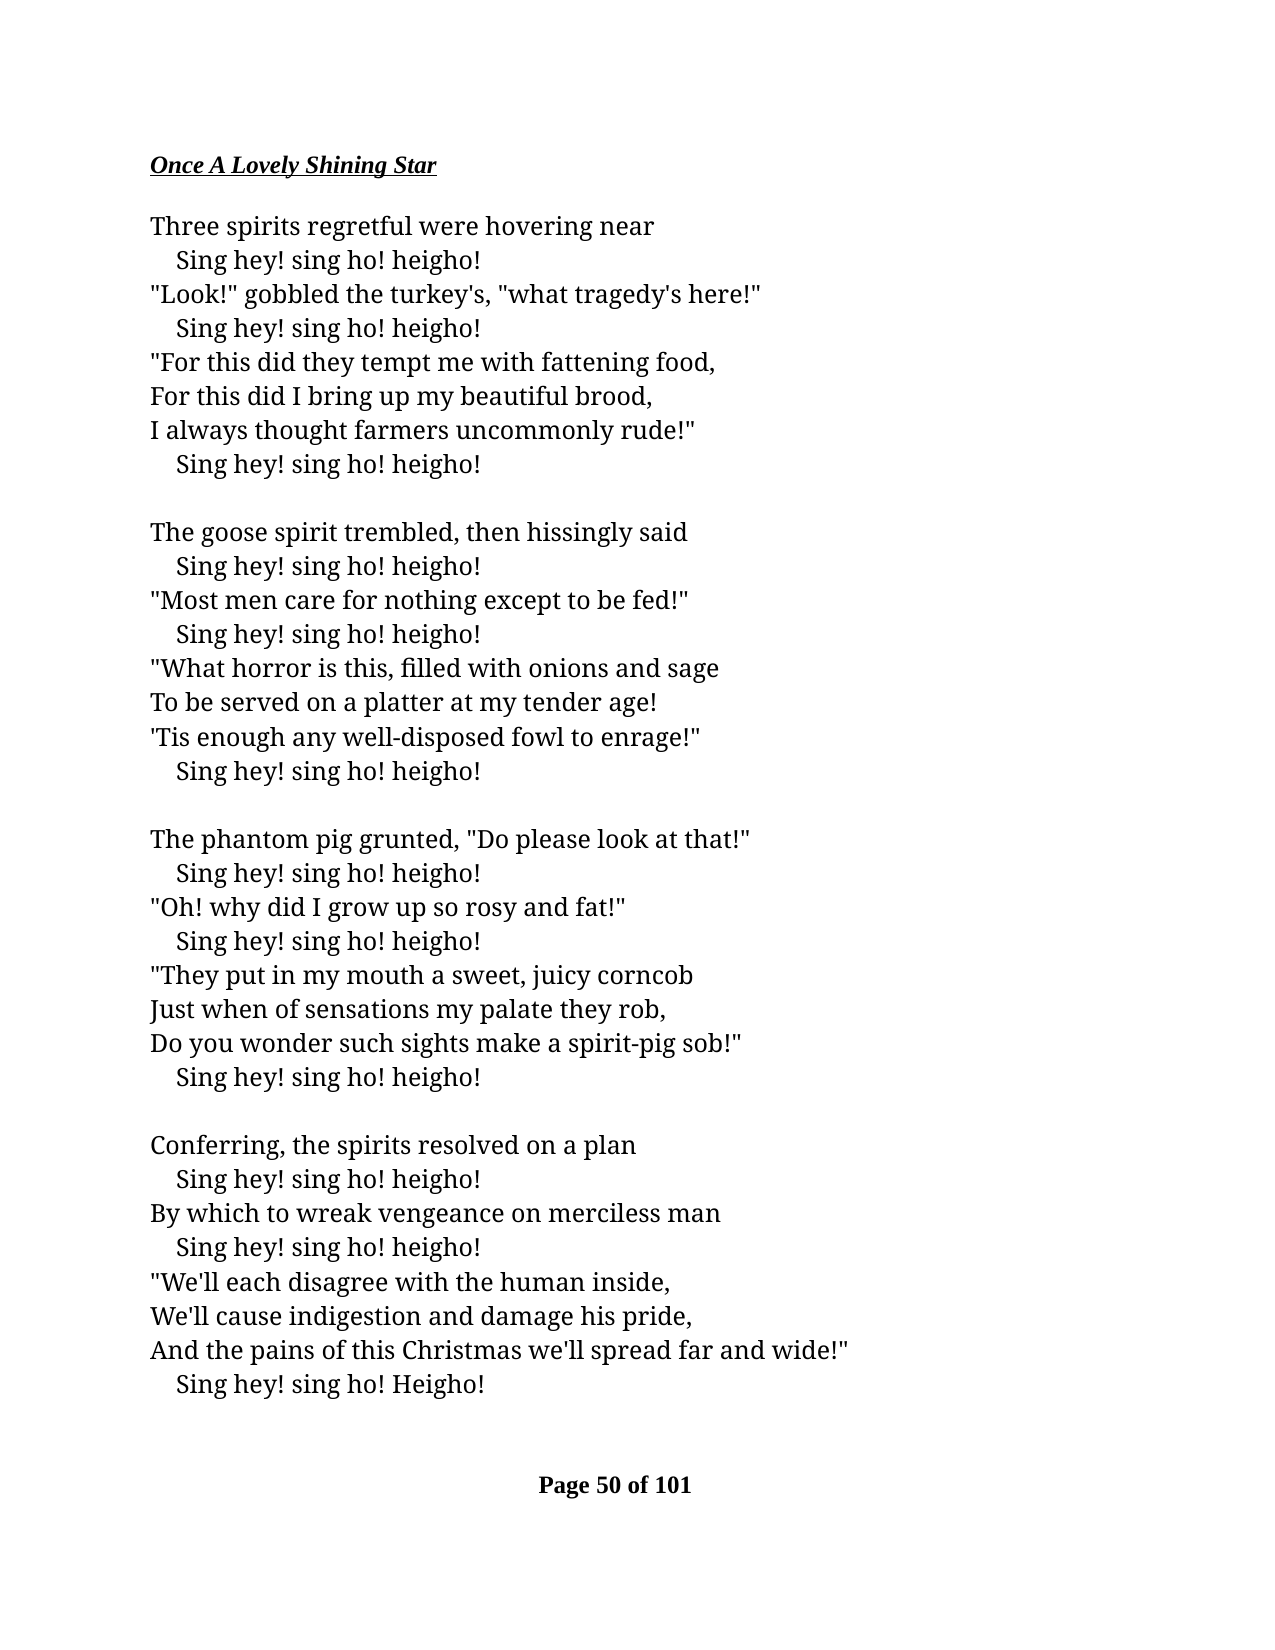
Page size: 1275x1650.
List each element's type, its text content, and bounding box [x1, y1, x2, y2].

text "What horror is this, filled with onions and sage [150, 651, 1080, 685]
text "Look!" gobbled the turkey's, "what tragedy's here!" [150, 276, 1080, 310]
text Sing hey! sing ho! heigho! [150, 310, 1080, 344]
text Sing hey! sing ho! heigho! [150, 1162, 1080, 1196]
text Three spirits regretful were hovering near [150, 208, 1080, 242]
text The goose spirit trembled, then hissingly said [150, 515, 1080, 549]
text Do you wonder such sights make a spirit-pig sob!" [150, 1026, 1080, 1060]
text Sing hey! sing ho! Heigho! [150, 1366, 1080, 1434]
text Sing hey! sing ho! heigho! [150, 242, 1080, 276]
text And the pains of this Christmas we'll spread far and wide!" [150, 1332, 1080, 1366]
text "For this did they tempt me with fattening food, [150, 344, 1080, 378]
text Conferring, the spirits resolved on a plan [150, 1128, 1080, 1162]
text Sing hey! sing ho! heigho! [150, 549, 1080, 583]
text By which to wreak vengeance on merciless man [150, 1196, 1080, 1230]
text 'Tis enough any well-disposed fowl to enrage!" [150, 719, 1080, 753]
text Just when of sensations my palate they rob, [150, 992, 1080, 1026]
text We'll cause indigestion and damage his pride, [150, 1298, 1080, 1332]
text For this did I bring up my beautiful brood, [150, 378, 1080, 413]
text Sing hey! sing ho! heigho! [150, 1230, 1080, 1264]
text "They put in my mouth a sweet, juicy corncob [150, 958, 1080, 992]
text Sing hey! sing ho! heigho! [150, 617, 1080, 651]
text "Oh! why did I grow up so rosy and fat!" [150, 889, 1080, 923]
text Sing hey! sing ho! heigho! [150, 923, 1080, 958]
text "Most men care for nothing except to be fed!" [150, 583, 1080, 617]
text Sing hey! sing ho! heigho! [150, 447, 1080, 481]
text "We'll each disagree with the human inside, [150, 1264, 1080, 1298]
text To be served on a platter at my tender age! [150, 685, 1080, 719]
text Sing hey! sing ho! heigho! [150, 855, 1080, 889]
text I always thought farmers uncommonly rude!" [150, 413, 1080, 447]
text Sing hey! sing ho! heigho! [150, 1060, 1080, 1094]
text The phantom pig grunted, "Do please look at that!" [150, 821, 1080, 855]
text Sing hey! sing ho! heigho! [150, 753, 1080, 787]
